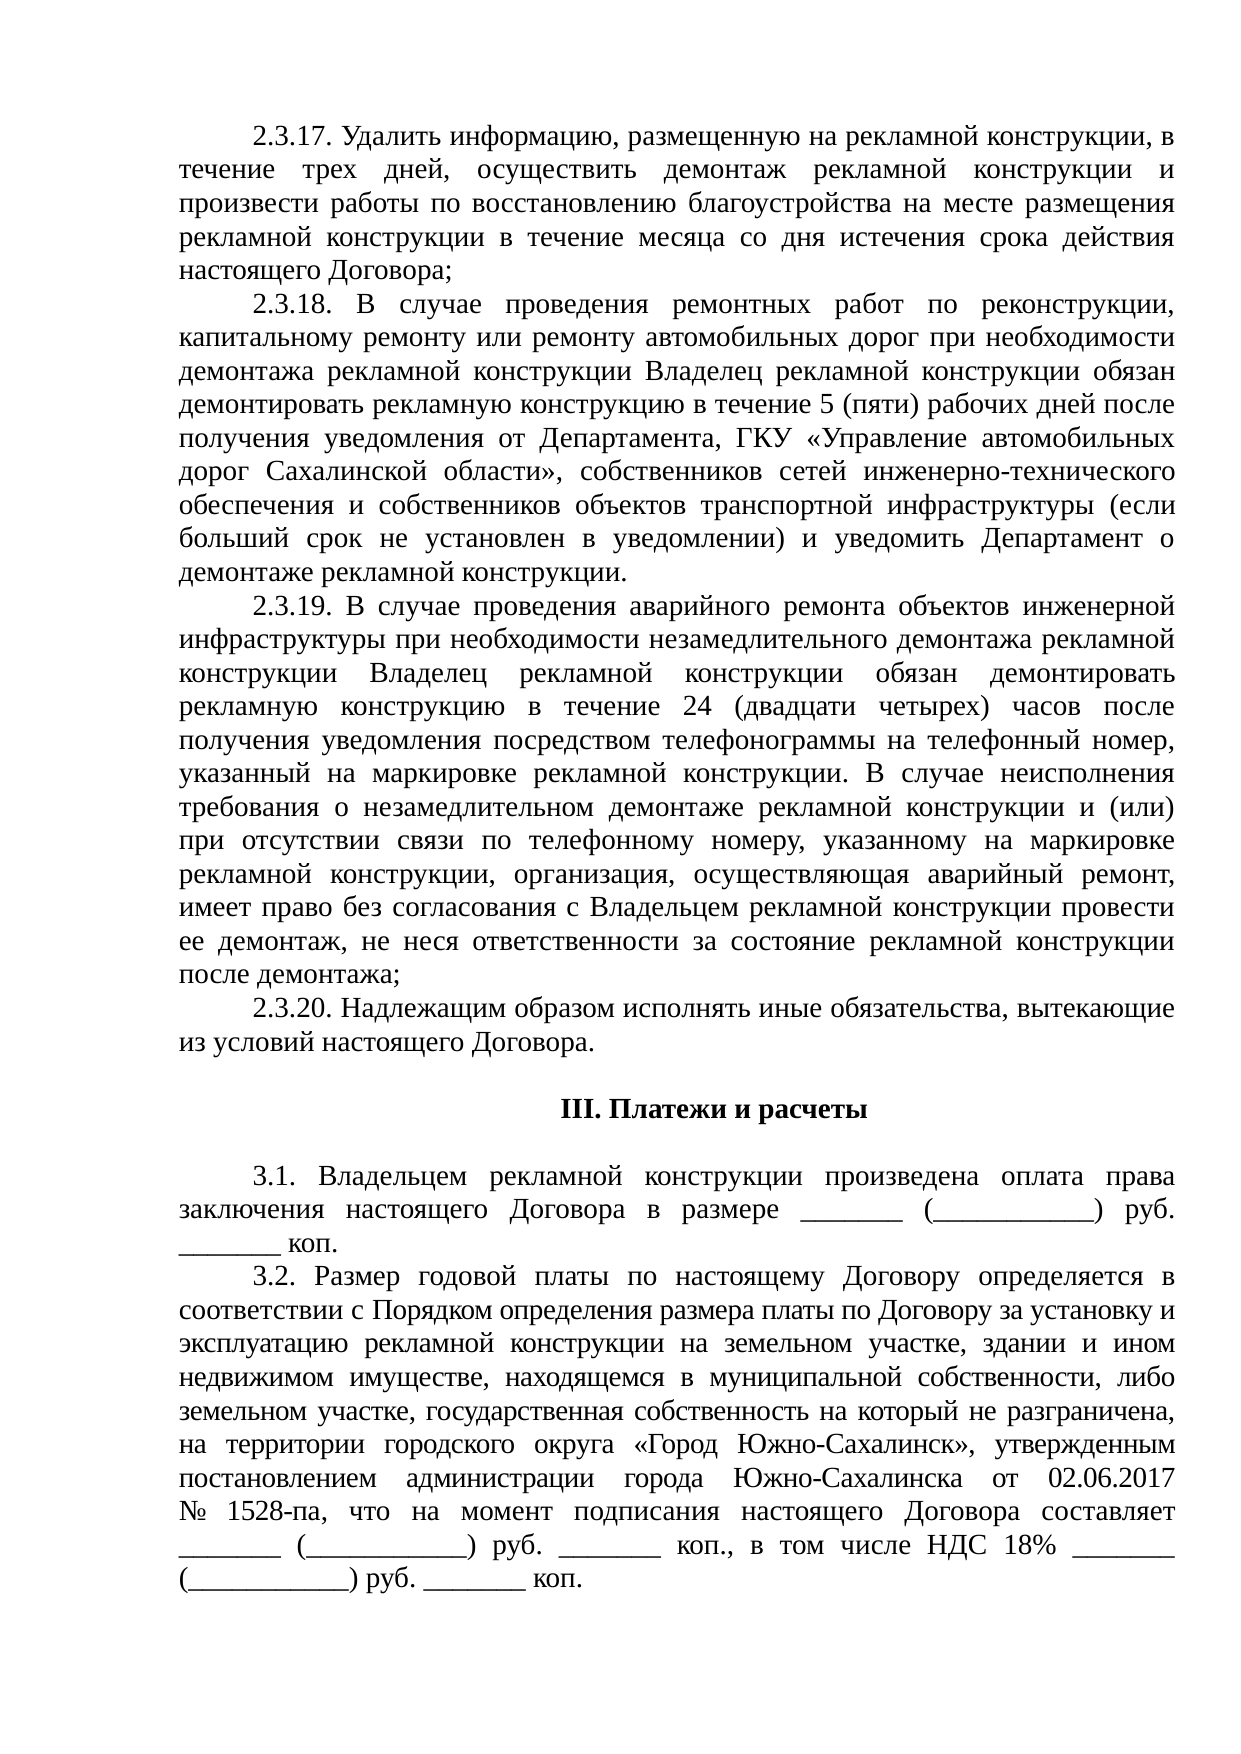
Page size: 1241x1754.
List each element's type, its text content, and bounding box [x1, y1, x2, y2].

text 2.3.20. Надлежащим образом исполнять иные обязательства, вытекающие из условий настоящего Договора. [178, 990, 1176, 1057]
text 2.3.19. В случае проведения аварийного ремонта объектов инженерной инфраструктуры при необходимости незамедлительного демонтажа рекламной конструкции Владелец рекламной конструкции обязан демонтировать рекламную конструкцию в течение 24 (двадцати четырех) часов после получения уведомления посредством телефонограммы на телефонный номер, указанный на маркировке рекламной конструкции. В случае неисполнения требования о незамедлительном демонтаже рекламной конструкции и (или) при отсутствии связи по телефонному номеру, указанному на маркировке рекламной конструкции, организация, осуществляющая аварийный ремонт, имеет право без согласования с Владельцем рекламной конструкции провести ее демонтаж, не неся ответственности за состояние рекламной конструкции после демонтажа; [178, 588, 1176, 990]
text III. Платежи и расчеты [178, 1091, 1176, 1124]
text 2.3.18. В случае проведения ремонтных работ по реконструкции, капитальному ремонту или ремонту автомобильных дорог при необходимости демонтажа рекламной конструкции Владелец рекламной конструкции обязан демонтировать рекламную конструкцию в течение 5 (пяти) рабочих дней после получения уведомления от Департамента, ГКУ «Управление автомобильных дорог Сахалинской области», собственников сетей инженерно-технического обеспечения и собственников объектов транспортной инфраструктуры (если больший срок не установлен в уведомлении) и уведомить Департамент о демонтаже рекламной конструкции. [178, 286, 1176, 588]
text 2.3.17. Удалить информацию, размещенную на рекламной конструкции, в течение трех дней, осуществить демонтаж рекламной конструкции и произвести работы по восстановлению благоустройства на месте размещения рекламной конструкции в течение месяца со дня истечения срока действия настоящего Договора; [178, 118, 1176, 286]
text 3.1. Владельцем рекламной конструкции произведена оплата права заключения настоящего Договора в размере _______ (___________) руб. _______ коп. [178, 1158, 1176, 1258]
text 3.2. Размер годовой платы по настоящему Договору определяется в соответствии с Порядком определения размера платы по Договору за установку и эксплуатацию рекламной конструкции на земельном участке, здании и ином недвижимом имуществе, находящемся в муниципальной собственности, либо земельном участке, государственная собственность на который не разграничена, на территории городского округа «Город Южно-Сахалинск», утвержденным постановлением администрации города Южно-Сахалинска от 02.06.2017 № 1528-па, что на момент подписания настоящего Договора составляет _______ (___________) руб. _______ коп., в том числе НДС 18% _______ (___________) руб. _______ коп. [178, 1258, 1176, 1594]
